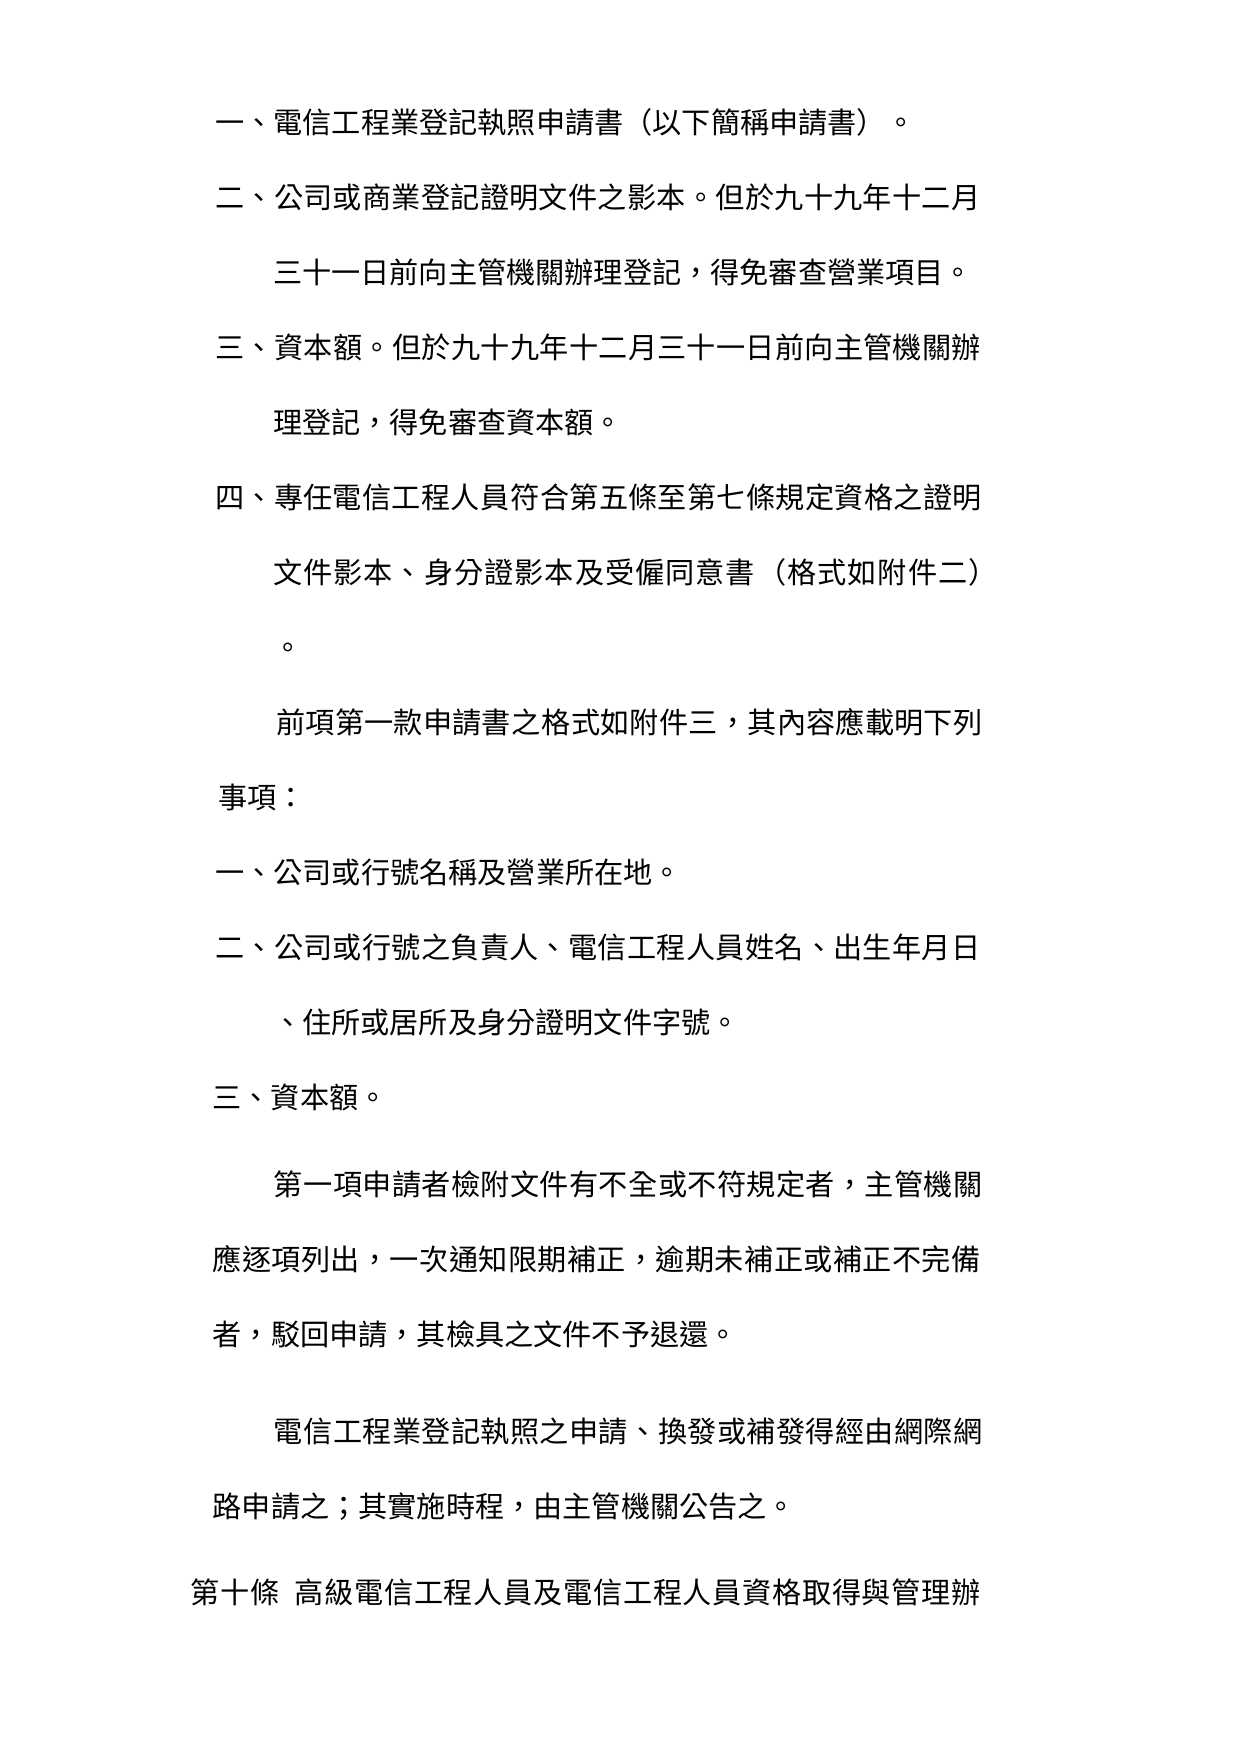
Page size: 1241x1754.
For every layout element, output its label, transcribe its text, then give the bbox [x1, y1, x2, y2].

table_cell 第十條 高級電信工程人員及電信工程人員資格取得與管理辦 [188, 1554, 986, 1650]
table_cell 第九條 申請登記執照者，應檢附下列文件向主管機關辦理登記，經審查符合者，由主管機關核發登記執照： 一、電信工程業登記執照申請書（以下簡稱申請書）。 二、公司或商業登記證明文件之影本。但於九十九年十二月三十一日前向主管機關辦理登記，得免審查營業項目。 三、資本額。但於九十九年十二月三十一日前向主管機關辦理登記，得免審查資本額。 四、專任電信工程人員符合第五條至第七條規定資格之證明文件影本、身分證影本及受僱同意書（格式如附件二）。 前項第一款申請書之格式如附件三，其內容應載明下列事項： 一、公司或行號名稱及營業所在地。 二、公司或行號之負責人、電信工程人員姓名、出生年月日、住所或居所及身分證明文件字號。 三、資本額。 第一項申請者檢附文件有不全或不符規定者，主管機關應逐項列出，一次通知限期補正，逾期未補正或補正不完備者，駁回申請，其檢具之文件不予退還。 電信工程業登記執照之申請、換發或補發得經由網際網路申請之；其實施時程，由主管機關公告之。 [188, 84, 986, 1553]
